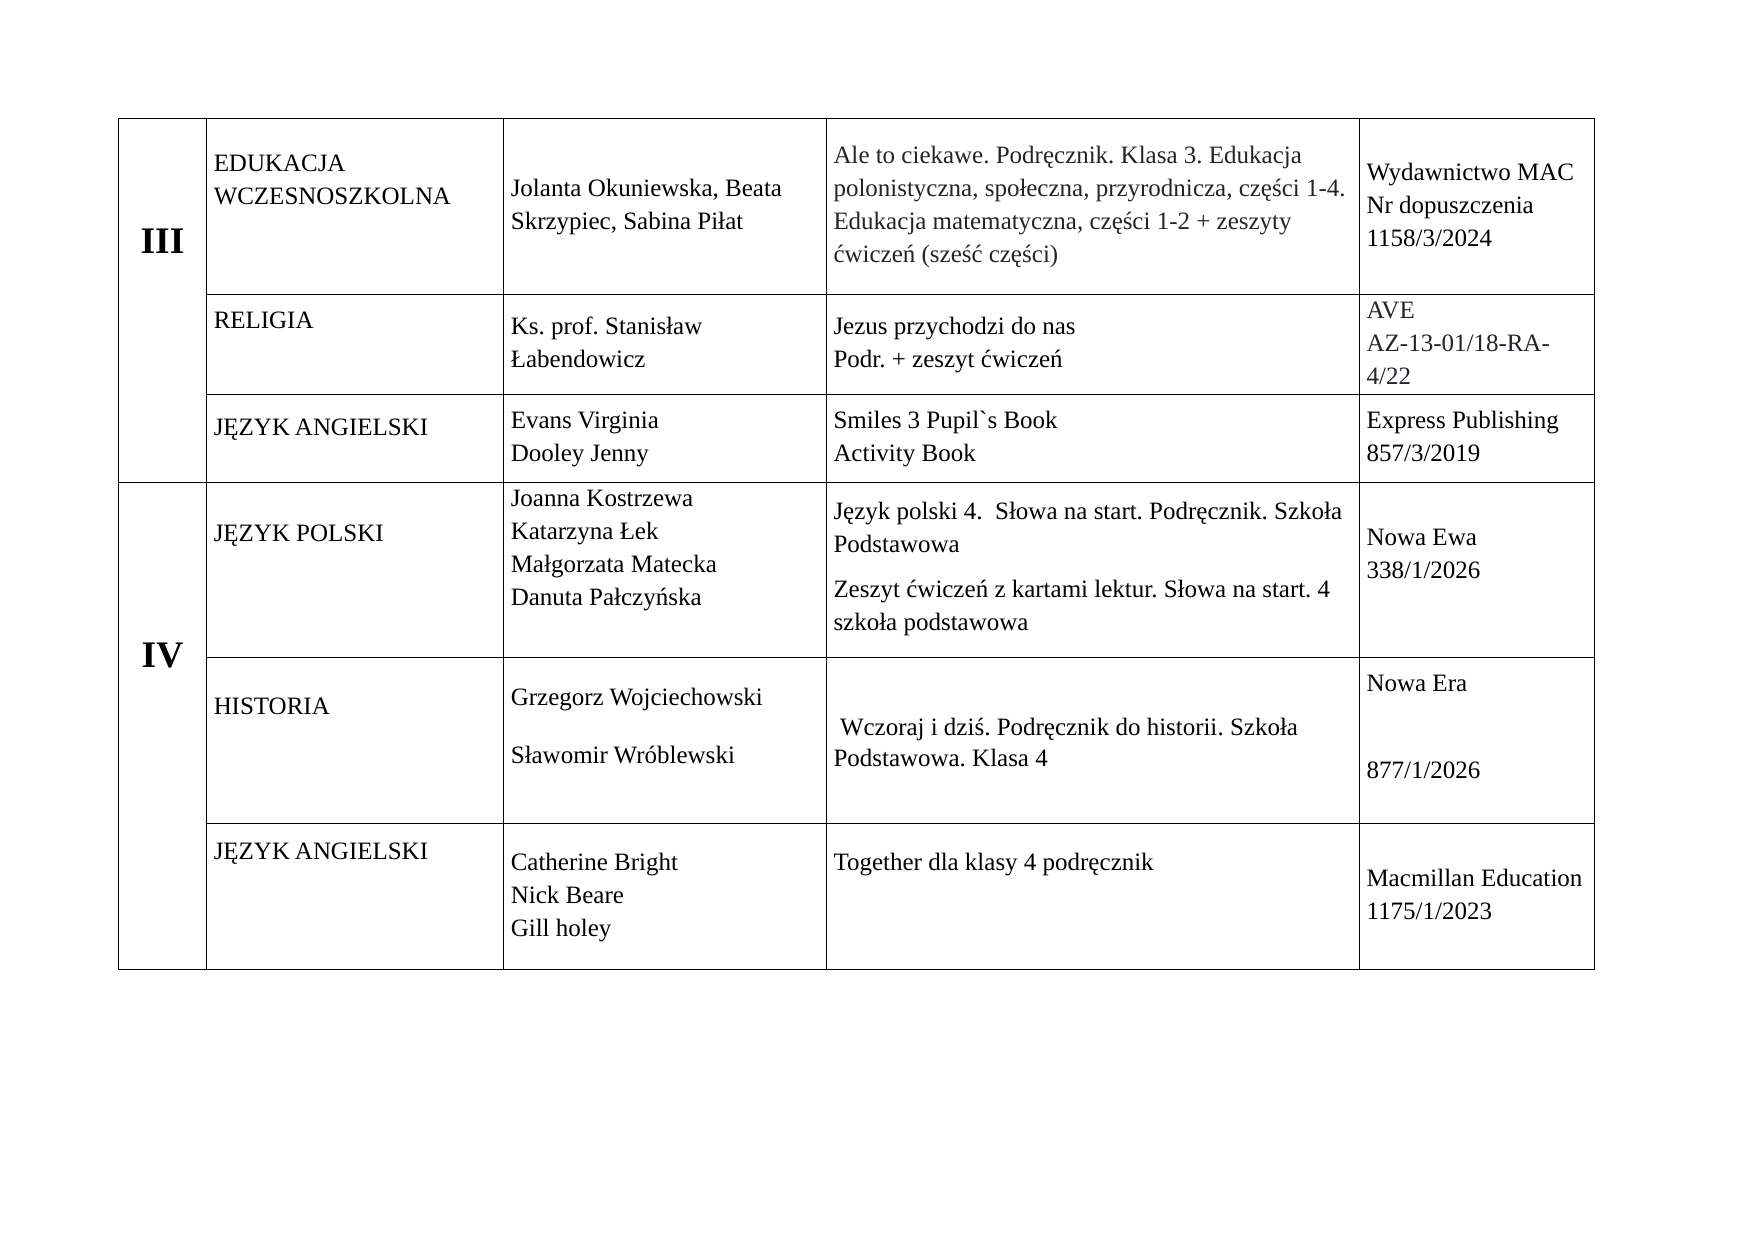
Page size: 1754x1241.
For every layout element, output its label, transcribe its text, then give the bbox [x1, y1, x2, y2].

table_cell Together dla klasy 4 podręcznik [827, 824, 1359, 968]
table_cell Grzegorz Wojciechowski Sławomir Wróblewski [504, 658, 826, 823]
table_cell Express Publishing 857/3/2019 [1360, 395, 1594, 482]
table_cell JĘZYK POLSKI [207, 483, 503, 657]
table_cell JĘZYK ANGIELSKI [207, 824, 503, 968]
table_cell AVE AZ-13-01/18-RA-4/22 [1360, 295, 1594, 394]
table_cell Macmillan Education 1175/1/2023 [1360, 824, 1594, 968]
table_cell Ks. prof. Stanisław Łabendowicz [504, 295, 826, 394]
table_cell Wczoraj i dziś. Podręcznik do historii. Szkoła Podstawowa. Klasa 4 [827, 658, 1359, 823]
table_cell Catherine Bright Nick Beare Gill holey [504, 824, 826, 968]
table_cell Nowa Era 877/1/2026 [1360, 658, 1594, 823]
table_cell Smiles 3 Pupil`s Book Activity Book [827, 395, 1359, 482]
table_cell Ale to ciekawe. Podręcznik. Klasa 3. Edukacja polonistyczna, społeczna, przyrodnicza, części 1-4. Edukacja matematyczna, części 1-2 + zeszyty ćwiczeń (sześć części) [827, 119, 1359, 294]
table_cell Evans Virginia Dooley Jenny [504, 395, 826, 482]
table_cell Język polski 4. Słowa na start. Podręcznik. Szkoła Podstawowa Zeszyt ćwiczeń z kartami lektur. Słowa na start. 4 szkoła podstawowa [827, 483, 1359, 657]
table_cell Jezus przychodzi do nas Podr. + zeszyt ćwiczeń [827, 295, 1359, 394]
table_cell III [119, 119, 206, 482]
table_cell EDUKACJA WCZESNOSZKOLNA [207, 119, 503, 294]
table_cell IV [119, 483, 206, 968]
table_cell HISTORIA [207, 658, 503, 823]
table_cell Jolanta Okuniewska, Beata Skrzypiec, Sabina Piłat [504, 119, 826, 294]
table_cell Wydawnictwo MAC Nr dopuszczenia 1158/3/2024 [1360, 119, 1594, 294]
table_cell Joanna Kostrzewa Katarzyna Łek Małgorzata Matecka Danuta Pałczyńska [504, 483, 826, 657]
table_cell RELIGIA [207, 295, 503, 394]
table_cell JĘZYK ANGIELSKI [207, 395, 503, 482]
table_cell Nowa Ewa 338/1/2026 [1360, 483, 1594, 657]
